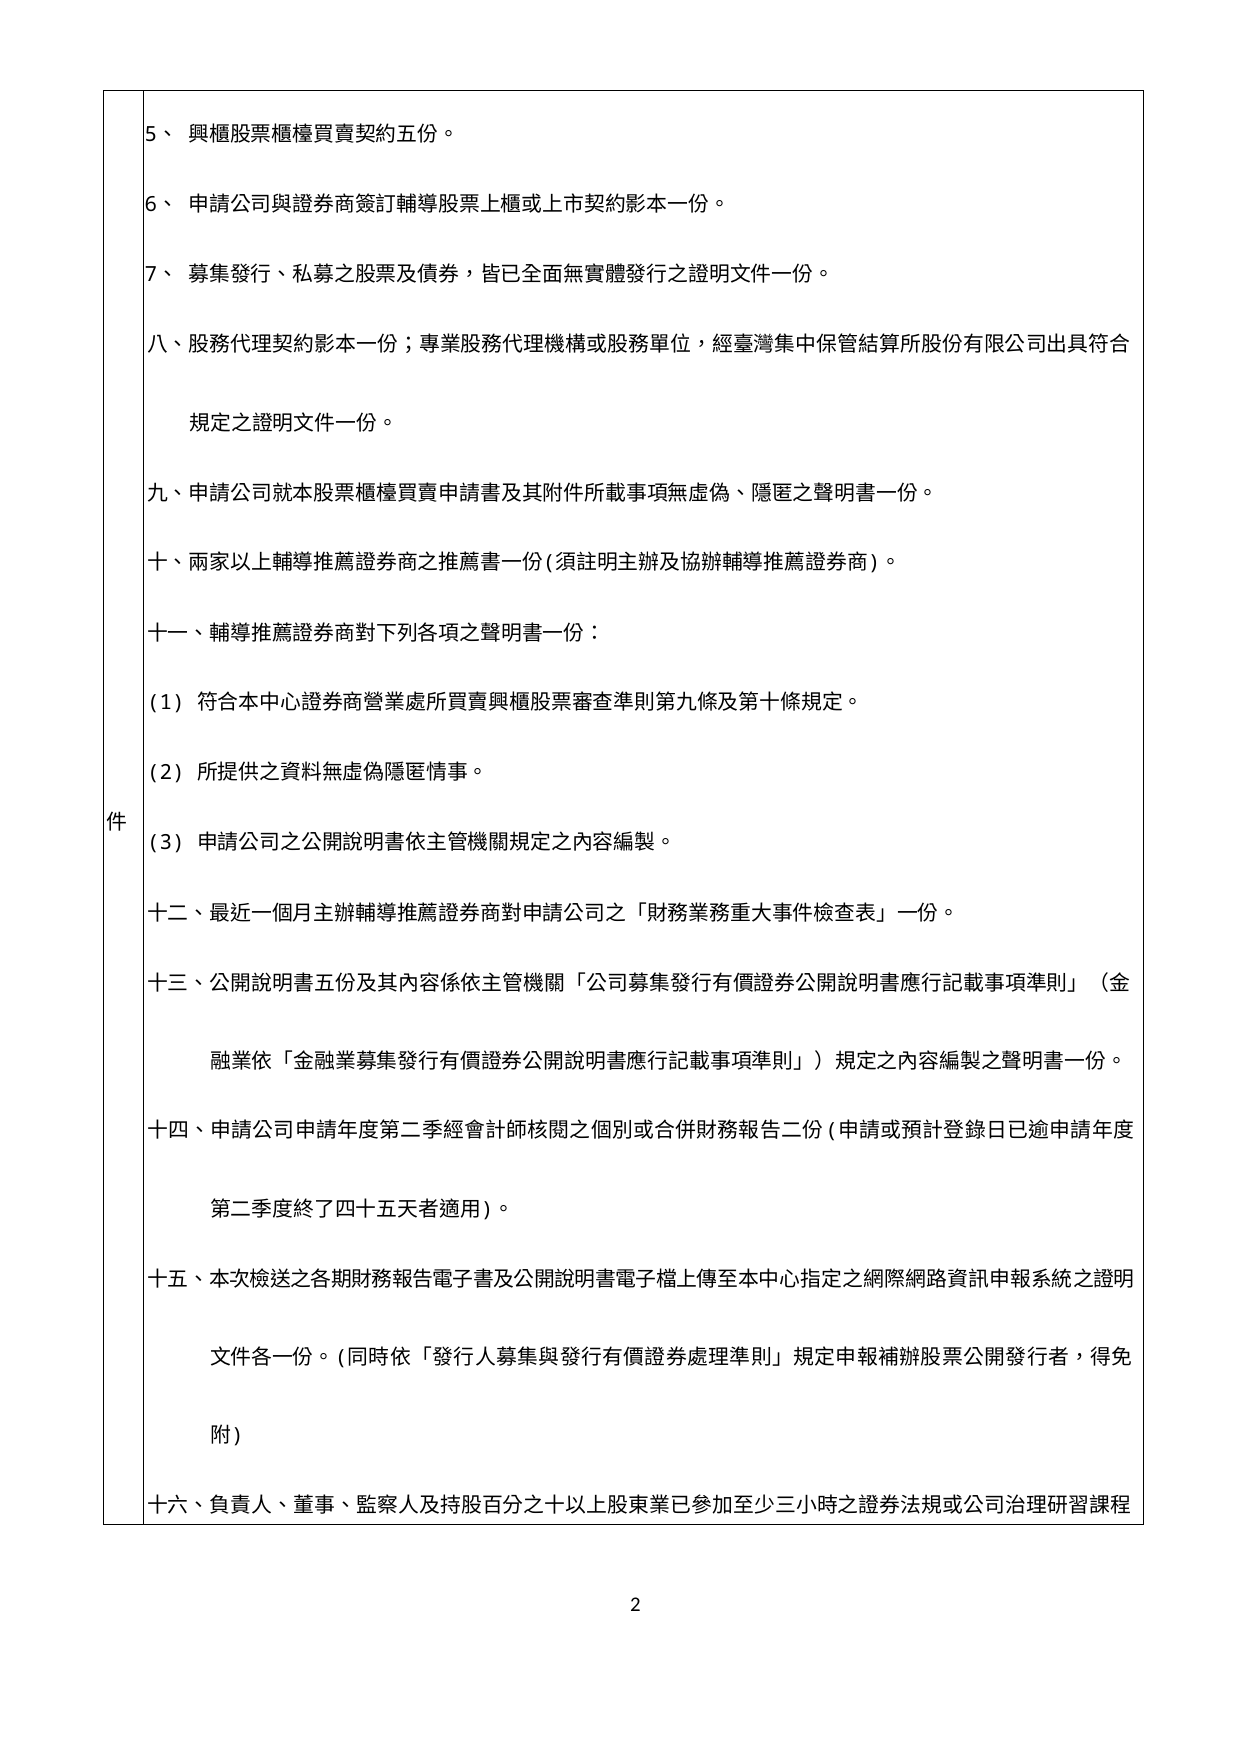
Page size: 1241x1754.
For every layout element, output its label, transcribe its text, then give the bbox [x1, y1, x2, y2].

table_cell 最近經濟部變更登記核准函及變更登記表影本一份。 最近一次股票公開發行經主管機關或本中心申報生效文件影本一份。(同時依「發行人募集與發行有價證券處理準則」規定申報補辦股票公開發行者不適用) 證券業、期貨業、金融業及保險業應檢送目的事業主管機關同意函影本一份。 董事會決議股票申請登錄為櫃檯買賣之議事錄影本一份。 興櫃股票櫃檯買賣契約五份。 申請公司與證券商簽訂輔導股票上櫃或上市契約影本一份。 募集發行、私募之股票及債券，皆已全面無實體發行之證明文件一份。 八、股務代理契約影本一份；專業股務代理機構或股務單位，經臺灣集中保管結算所股份有限公司出具符合規定之證明文件一份。 九、申請公司就本股票櫃檯買賣申請書及其附件所載事項無虛偽、隱匿之聲明書一份。 十、兩家以上輔導推薦證券商之推薦書一份(須註明主辦及協辦輔導推薦證券商)。 十一、輔導推薦證券商對下列各項之聲明書一份： 符合本中心證券商營業處所買賣興櫃股票審查準則第九條及第十條規定。 所提供之資料無虛偽隱匿情事。 申請公司之公開說明書依主管機關規定之內容編製。 十二、最近一個月主辦輔導推薦證券商對申請公司之「財務業務重大事件檢查表」一份。 十三、公開說明書五份及其內容係依主管機關「公司募集發行有價證券公開說明書應行記載事項準則」（金融業依「金融業募集發行有價證券公開說明書應行記載事項準則」）規定之內容編製之聲明書一份。 十四、申請公司申請年度第二季經會計師核閱之個別或合併財務報告二份(申請或預計登錄日已逾申請年度第二季度終了四十五天者適用)。 十五、本次檢送之各期財務報告電子書及公開說明書電子檔上傳至本中心指定之網際網路資訊申報系統之證明文件各一份。(同時依「發行人募集與發行有價證券處理準則」規定申報補辦股票公開發行者，得免附) 十六、負責人、董事、監察人及持股百分之十以上股東業已參加至少三小時之證券法規或公司治理研習課程證明文件影本一份。 十七、董事、監察人、持股百分之十以上股東及提出股份供輔導推薦證券商認購之股東如與他人訂有股份附買回條件之協議者，在申請日仍屬有效之協議等相關資料一份。 十八、依本中心所定格式之內部人資料一份。 十九、股票面額非屬新臺幣10元者，主辦推薦證券商於登錄興櫃前預計辦理之宣導計畫。 二十、其他必要之證明文件或資料。 [144, 91, 1143, 1524]
table_cell 件 [104, 91, 143, 1524]
